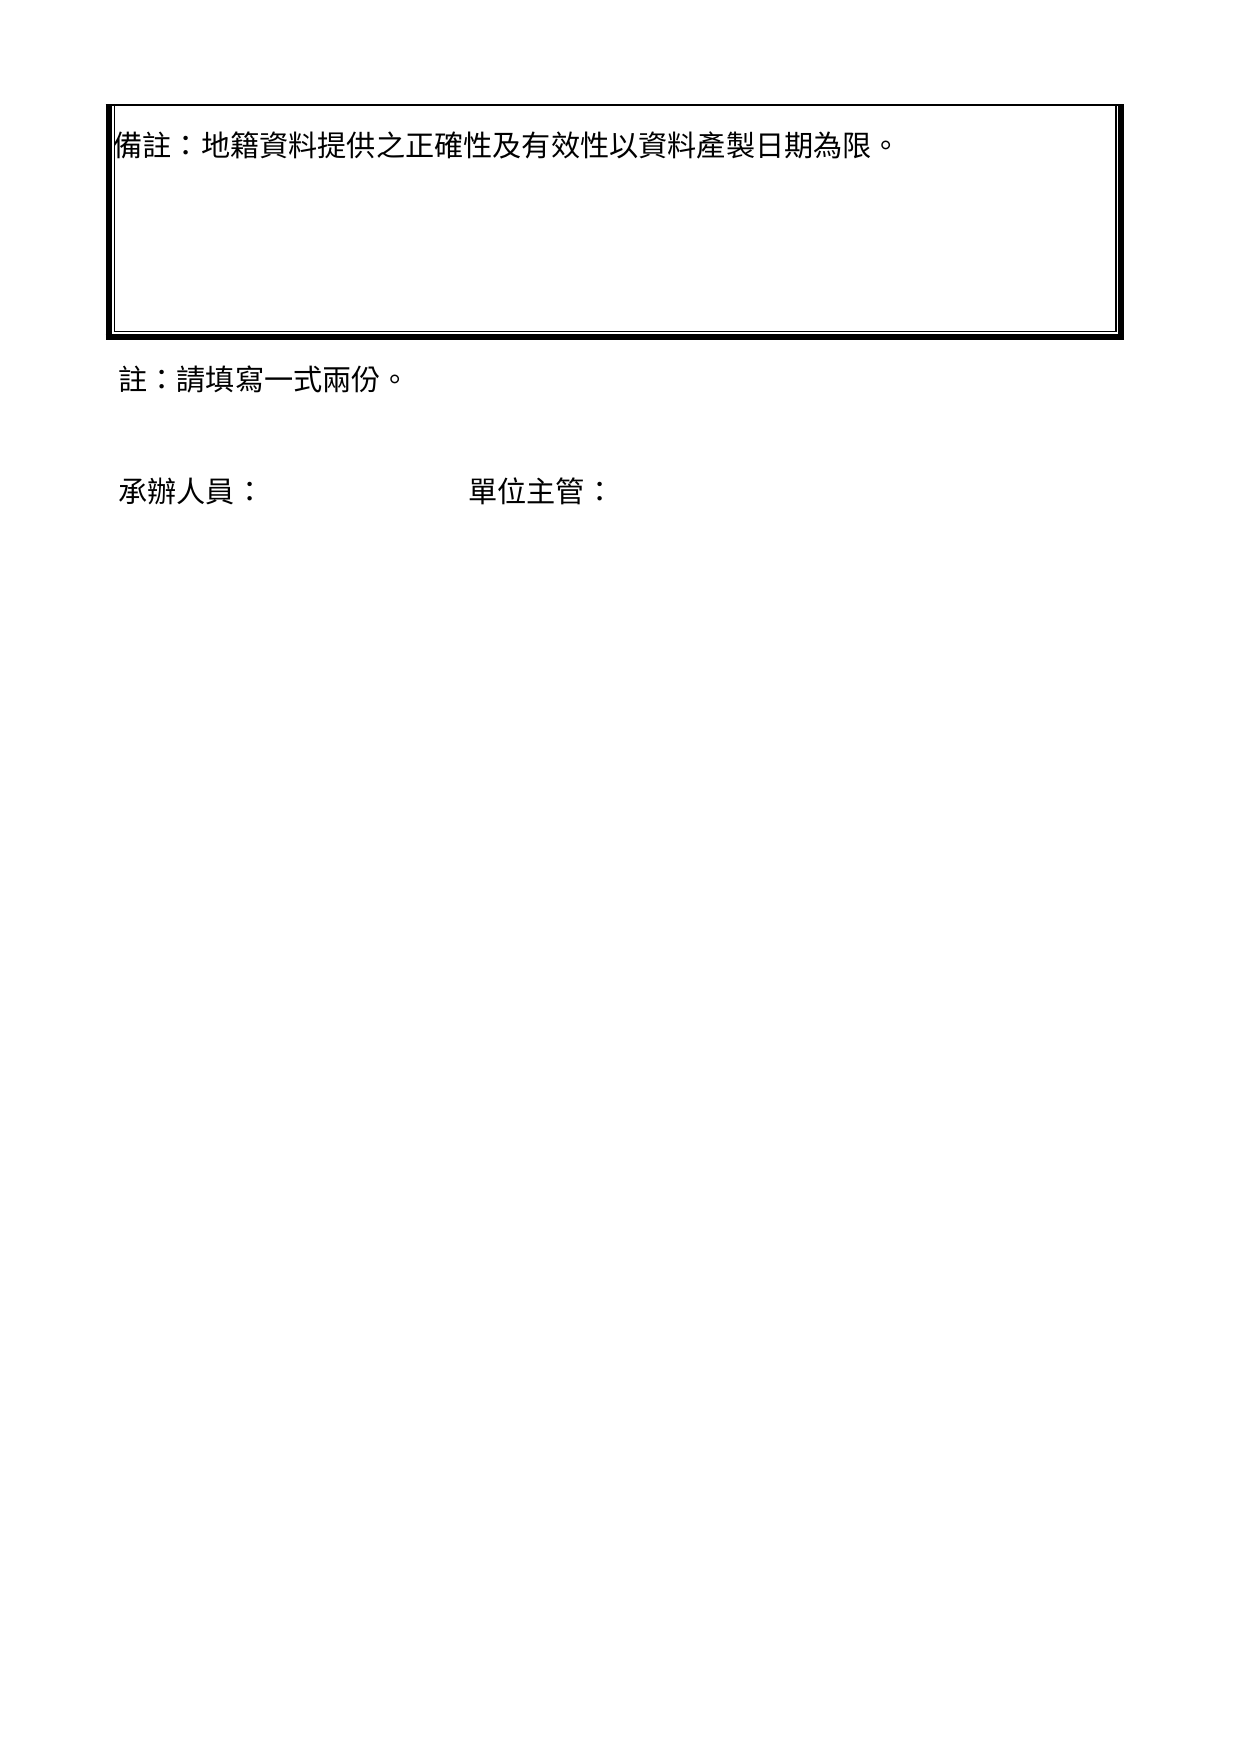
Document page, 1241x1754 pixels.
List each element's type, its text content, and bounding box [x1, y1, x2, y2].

text 註：請填寫一式兩份。 [118, 340, 1122, 415]
table_cell 備註：地籍資料提供之正確性及有效性以資料產製日期為限。 [115, 106, 1115, 331]
text 承辦人員： 單位主管： [118, 453, 1122, 528]
